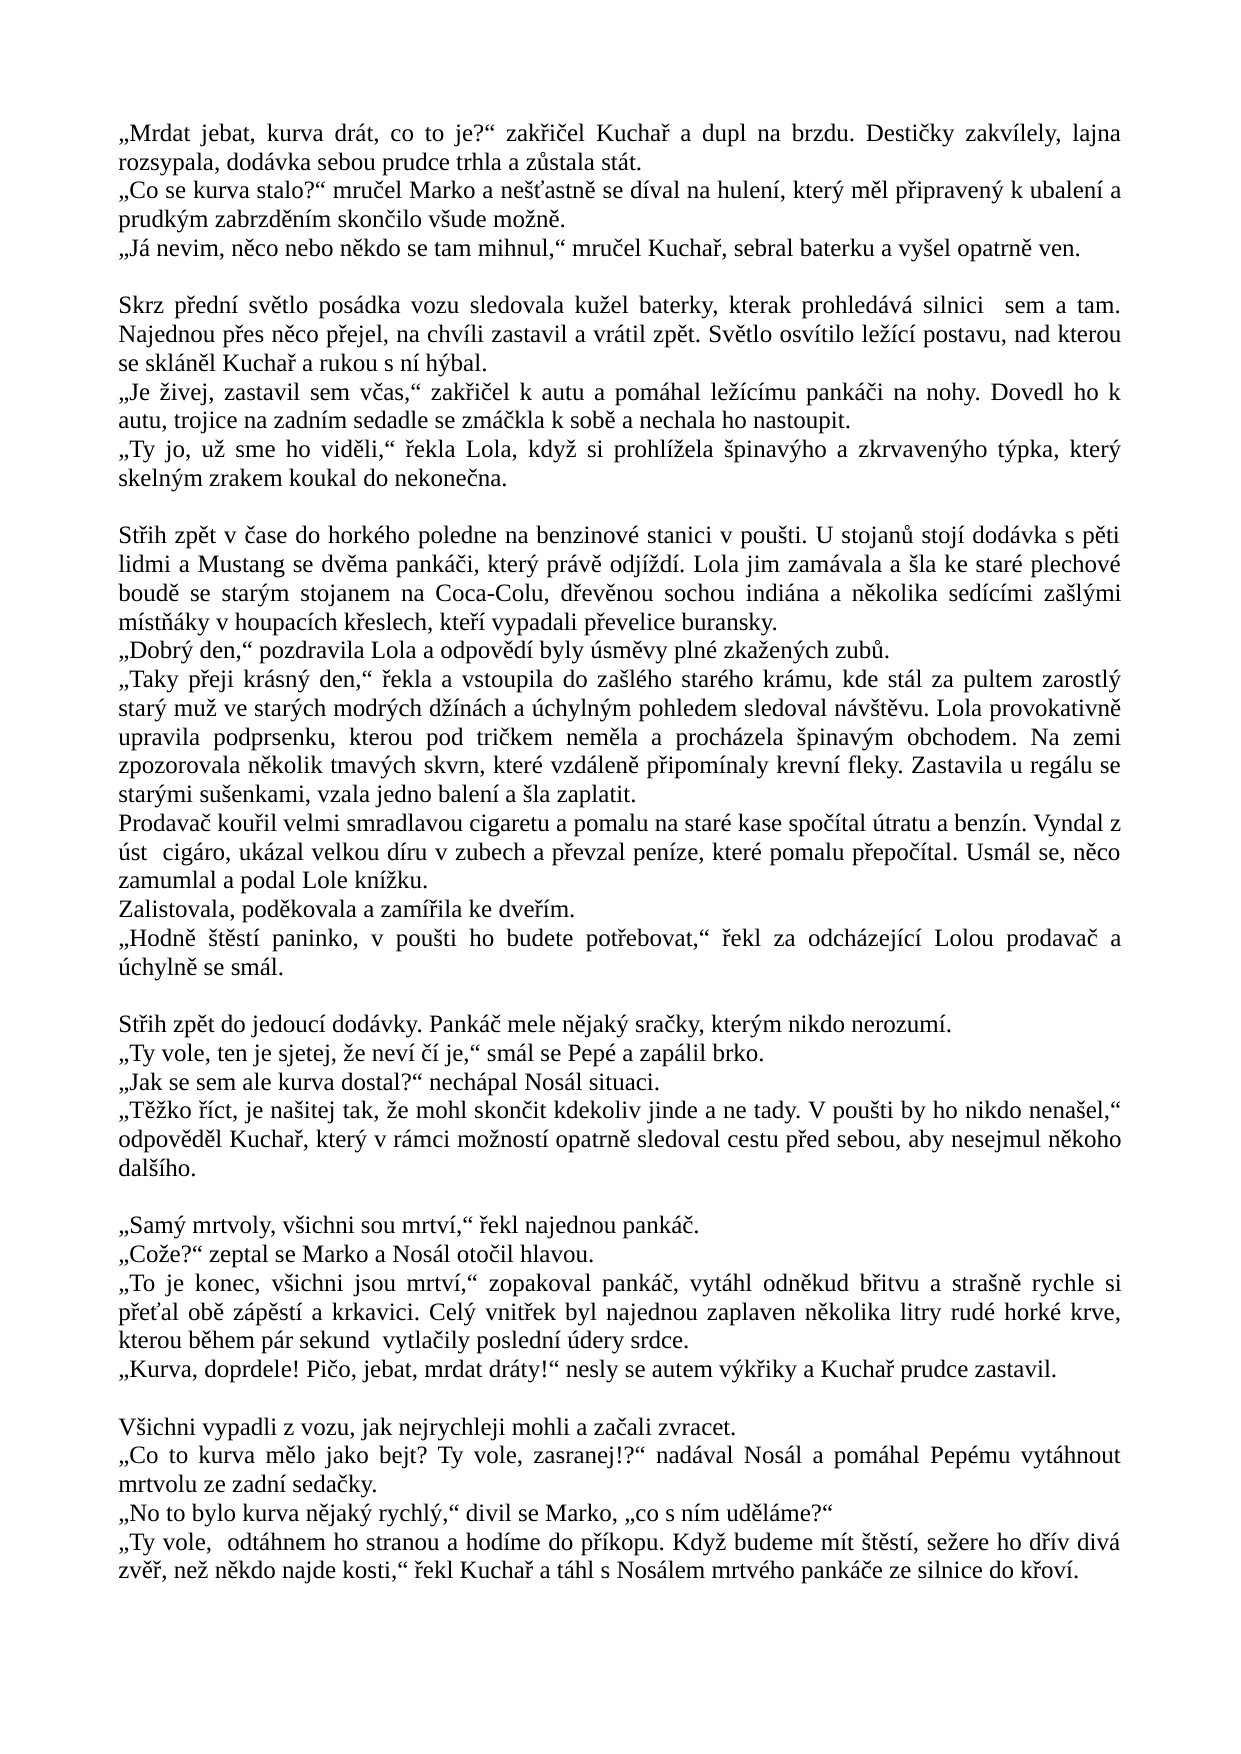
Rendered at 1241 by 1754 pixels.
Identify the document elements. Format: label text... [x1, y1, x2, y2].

text Zalistovala, poděkovala a zamířila ke dveřím. [118, 894, 1122, 923]
text „No to bylo kurva nějaký rychlý,“ divil se Marko, „co s ním uděláme?“ [118, 1498, 1122, 1527]
text „Co to kurva mělo jako bejt? Ty vole, zasranej!?“ nadával Nosál a pomáhal Pepému vytáhnout mrtvolu ze zadní sedačky. [118, 1441, 1122, 1498]
text „Ty vole, ten je sjetej, že neví čí je,“ smál se Pepé a zapálil brko. [118, 1038, 1122, 1067]
text „Taky přeji krásný den,“ řekla a vstoupila do zašlého starého krámu, kde stál za pultem zarostlý starý muž ve starých modrých džínách a úchylným pohledem sledoval návštěvu. Lola provokativně upravila podprsenku, kterou pod tričkem neměla a procházela špinavým obchodem. Na zemi zpozorovala několik tmavých skvrn, které vzdáleně připomínaly krevní fleky. Zastavila u regálu se starými sušenkami, vzala jedno balení a šla zaplatit. [118, 664, 1122, 808]
text „Hodně štěstí paninko, v poušti ho budete potřebovat,“ řekl za odcházející Lolou prodavač a úchylně se smál. [118, 923, 1122, 981]
text Prodavač kouřil velmi smradlavou cigaretu a pomalu na staré kase spočítal útratu a benzín. Vyndal z úst cigáro, ukázal velkou díru v zubech a převzal peníze, které pomalu přepočítal. Usmál se, něco zamumlal a podal Lole knížku. [118, 808, 1122, 894]
text „Je živej, zastavil sem včas,“ zakřičel k autu a pomáhal ležícímu pankáči na nohy. Dovedl ho k autu, trojice na zadním sedadle se zmáčkla k sobě a nechala ho nastoupit. [118, 377, 1122, 434]
text Skrz přední světlo posádka vozu sledovala kužel baterky, kterak prohledává silnici sem a tam. Najednou přes něco přejel, na chvíli zastavil a vrátil zpět. Světlo osvítilo ležící postavu, nad kterou se skláněl Kuchař a rukou s ní hýbal. [118, 291, 1122, 377]
text „Dobrý den,“ pozdravila Lola a odpovědí byly úsměvy plné zkažených zubů. [118, 636, 1122, 664]
text Střih zpět v čase do horkého poledne na benzinové stanici v poušti. U stojanů stojí dodávka s pěti lidmi a Mustang se dvěma pankáči, který právě odjíždí. Lola jim zamávala a šla ke staré plechové boudě se starým stojanem na Coca-Colu, dřevěnou sochou indiána a několika sedícími zašlými místňáky v houpacích křeslech, kteří vypadali převelice buransky. [118, 521, 1122, 636]
text „Ty vole, odtáhnem ho stranou a hodíme do příkopu. Když budeme mít štěstí, sežere ho dřív divá zvěř, než někdo najde kosti,“ řekl Kuchař a táhl s Nosálem mrtvého pankáče ze silnice do křoví. [118, 1527, 1122, 1584]
text „Já nevim, něco nebo někdo se tam mihnul,“ mručel Kuchař, sebral baterku a vyšel opatrně ven. [118, 233, 1122, 262]
text „Kurva, doprdele! Pičo, jebat, mrdat dráty!“ nesly se autem výkřiky a Kuchař prudce zastavil. [118, 1354, 1122, 1383]
text „Těžko říct, je našitej tak, že mohl skončit kdekoliv jinde a ne tady. V poušti by ho nikdo nenašel,“ odpověděl Kuchař, který v rámci možností opatrně sledoval cestu před sebou, aby nesejmul někoho dalšího. [118, 1096, 1122, 1182]
text „Co se kurva stalo?“ mručel Marko a nešťastně se díval na hulení, který měl připravený k ubalení a prudkým zabrzděním skončilo všude možně. [118, 176, 1122, 233]
text „Cože?“ zeptal se Marko a Nosál otočil hlavou. [118, 1239, 1122, 1268]
text „To je konec, všichni jsou mrtví,“ zopakoval pankáč, vytáhl odněkud břitvu a strašně rychle si přeťal obě zápěstí a krkavici. Celý vnitřek byl najednou zaplaven několika litry rudé horké krve, kterou během pár sekund vytlačily poslední údery srdce. [118, 1268, 1122, 1354]
text „Mrdat jebat, kurva drát, co to je?“ zakřičel Kuchař a dupl na brzdu. Destičky zakvílely, lajna rozsypala, dodávka sebou prudce trhla a zůstala stát. [118, 118, 1122, 176]
text „Ty jo, už sme ho viděli,“ řekla Lola, když si prohlížela špinavýho a zkrvavenýho týpka, který skelným zrakem koukal do nekonečna. [118, 434, 1122, 492]
text „Samý mrtvoly, všichni sou mrtví,“ řekl najednou pankáč. [118, 1211, 1122, 1239]
text „Jak se sem ale kurva dostal?“ nechápal Nosál situaci. [118, 1067, 1122, 1096]
text Střih zpět do jedoucí dodávky. Pankáč mele nějaký sračky, kterým nikdo nerozumí. [118, 1009, 1122, 1038]
text Všichni vypadli z vozu, jak nejrychleji mohli a začali zvracet. [118, 1412, 1122, 1441]
